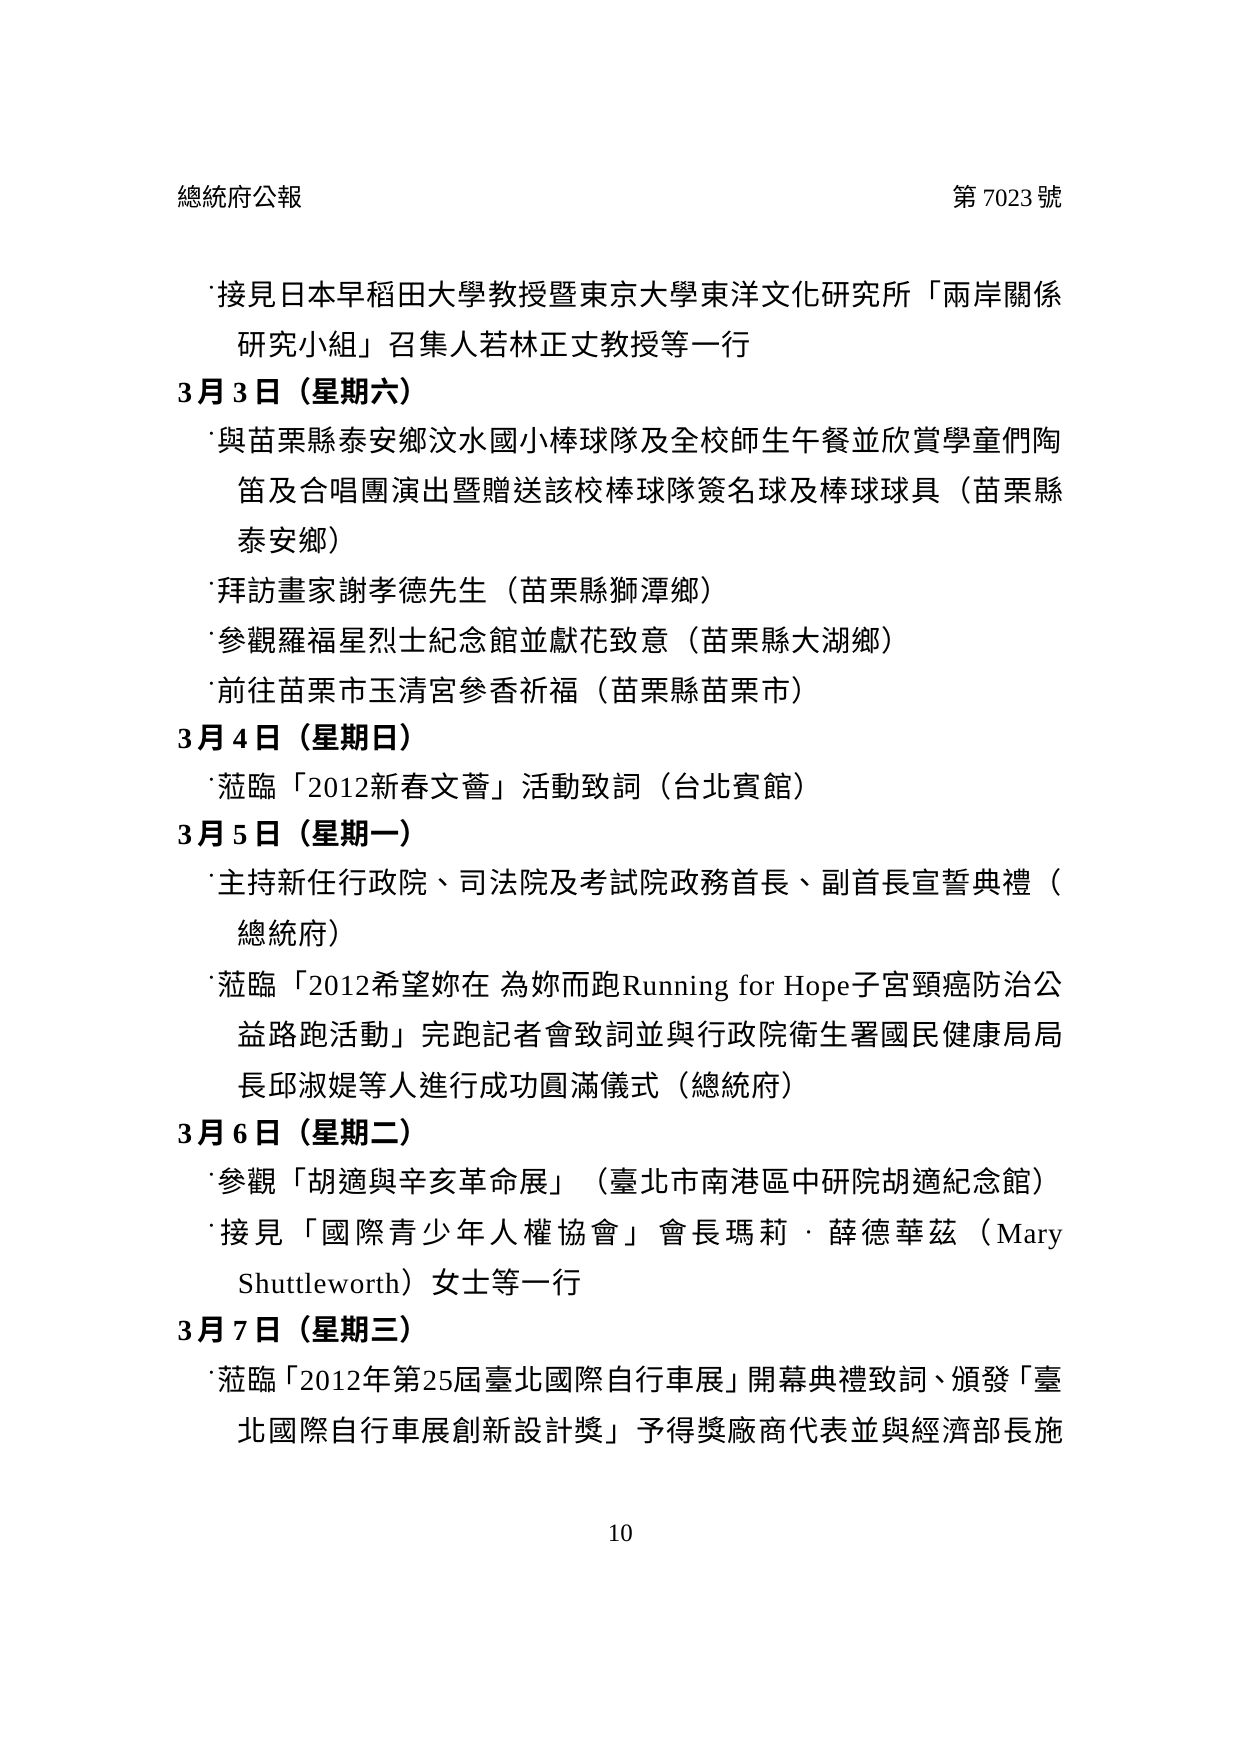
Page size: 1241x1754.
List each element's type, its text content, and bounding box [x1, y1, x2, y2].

text ˙前往苗栗市玉清宮參香祈福（苗栗縣苗栗市） [206, 662, 1063, 712]
text ˙蒞臨「2012新春文薈」活動致詞（台北賓館） [206, 757, 1063, 807]
text ˙接見日本早稻田大學教授暨東京大學東洋文化研究所「兩岸關係研究小組」召集人若林正丈教授等一行 [206, 266, 1063, 366]
text ˙與苗栗縣泰安鄉汶水國小棒球隊及全校師生午餐並欣賞學童們陶笛及合唱團演出暨贈送該校棒球隊簽名球及棒球球具（苗栗縣泰安鄉） [206, 412, 1063, 562]
text 3月3日（星期六） [177, 366, 1063, 412]
text ˙參觀「胡適與辛亥革命展」（臺北市南港區中研院胡適紀念館） [206, 1152, 1063, 1203]
text ˙參觀羅福星烈士紀念館並獻花致意（苗栗縣大湖鄉） [206, 612, 1063, 662]
text ˙拜訪畫家謝孝德先生（苗栗縣獅潭鄉） [206, 562, 1063, 612]
text ˙主持新任行政院、司法院及考試院政務首長、副首長宣誓典禮（總統府） [206, 853, 1063, 954]
text ˙蒞臨「2012年第25屆臺北國際自行車展」開幕典禮致詞、頒發「臺北國際自行車展創新設計獎」予得獎廠商代表並與經濟部長施 [206, 1350, 1063, 1451]
text ˙蒞臨「2012希望妳在 為妳而跑Running for Hope子宮頸癌防治公益路跑活動」完跑記者會致詞並與行政院衛生署國民健康局局長邱淑媞等人進行成功圓滿儀式（總統府） [206, 954, 1063, 1106]
text 3月4日（星期日） [177, 712, 1063, 757]
text 3月6日（星期二） [177, 1106, 1063, 1152]
text 3月7日（星期三） [177, 1304, 1063, 1350]
text 3月5日（星期一） [177, 807, 1063, 853]
text ˙接見「國際青少年人權協會」會長瑪莉‧薛德華茲（Mary Shuttleworth）女士等一行 [206, 1203, 1063, 1304]
